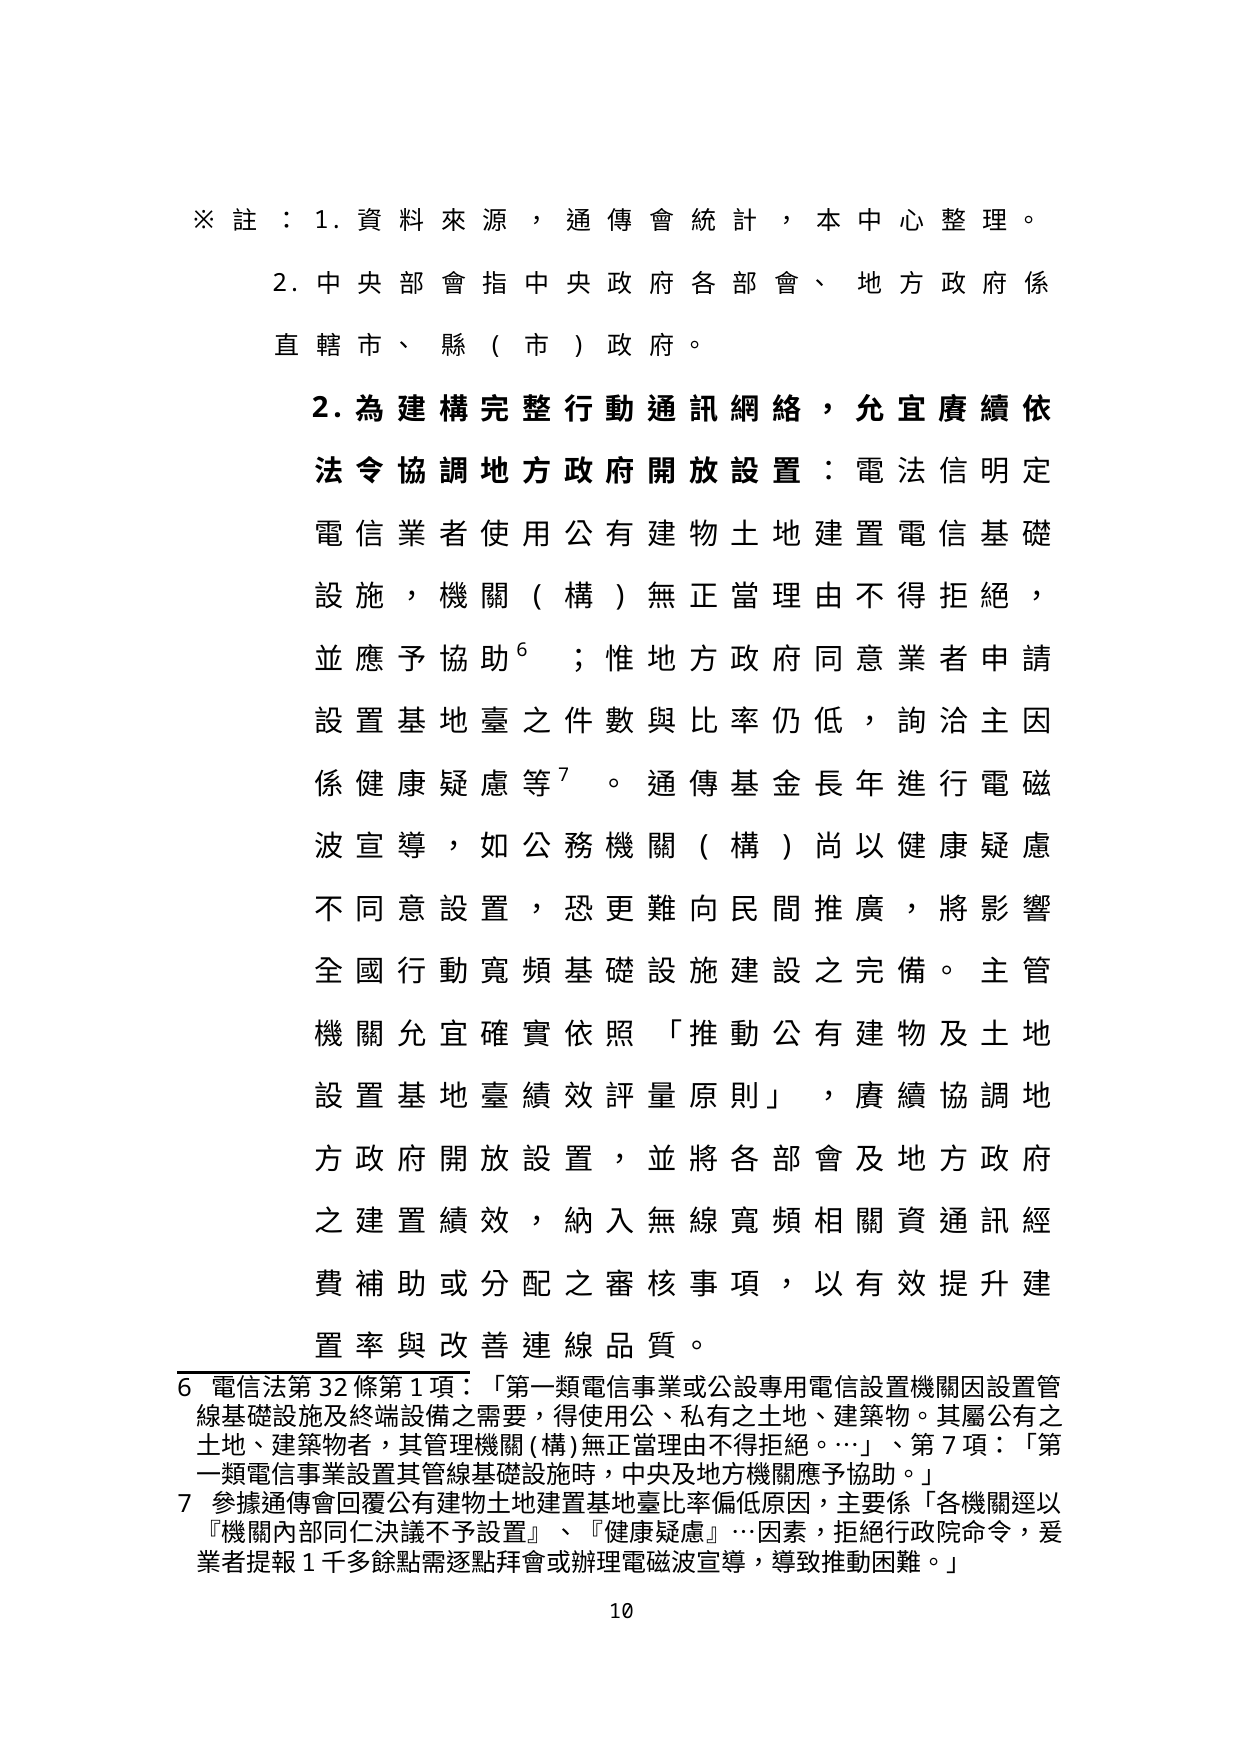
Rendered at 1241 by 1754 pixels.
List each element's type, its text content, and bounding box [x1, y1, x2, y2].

text 2.中央部會指中央政府各部會、地方政府係直轄市、縣(市)政府。 [257, 240, 1058, 365]
text 2.為建構完整行動通訊網絡，允宜賡續依法令協調地方政府開放設置：電法信明定電信業者使用公有建物土地建置電信基礎設施，機關(構)無正當理由不得拒絕，並應予協助；惟地方政府同意業者申請設置基地臺之件數與比率仍低，詢洽主因係健康疑慮等。通傳基金長年進行電磁波宣導，如公務機關(構)尚以健康疑慮不同意設置，恐更難向民間推廣，將影響全國行動寬頻基礎設施建設之完備。主管機關允宜確實依照「推動公有建物及土地設置基地臺績效評量原則」，賡續協調地方政府開放設置，並將各部會及地方政府之建置績效，納入無線寬頻相關資通訊經費補助或分配之審核事項，以有效提升建置率與改善連線品質。 [271, 365, 1058, 1365]
text 電信法第32條第1項：「第一類電信事業或公設專用電信設置機關因設置管線基礎設施及終端設備之需要，得使用公、私有之土地、建築物。其屬公有之土地、建築物者，其管理機關(構)無正當理由不得拒絕。…」、第7項：「第一類電信事業設置其管線基礎設施時，中央及地方機關應予協助。」 [177, 1373, 1063, 1489]
text ※註：1.資料來源，通傳會統計，本中心整理。 [183, 177, 1058, 240]
text 參據通傳會回覆公有建物土地建置基地臺比率偏低原因，主要係「各機關逕以『機關內部同仁決議不予設置』、『健康疑慮』…因素，拒絕行政院命令，爰業者提報1千多餘點需逐點拜會或辦理電磁波宣導，導致推動困難。」 [177, 1489, 1063, 1577]
